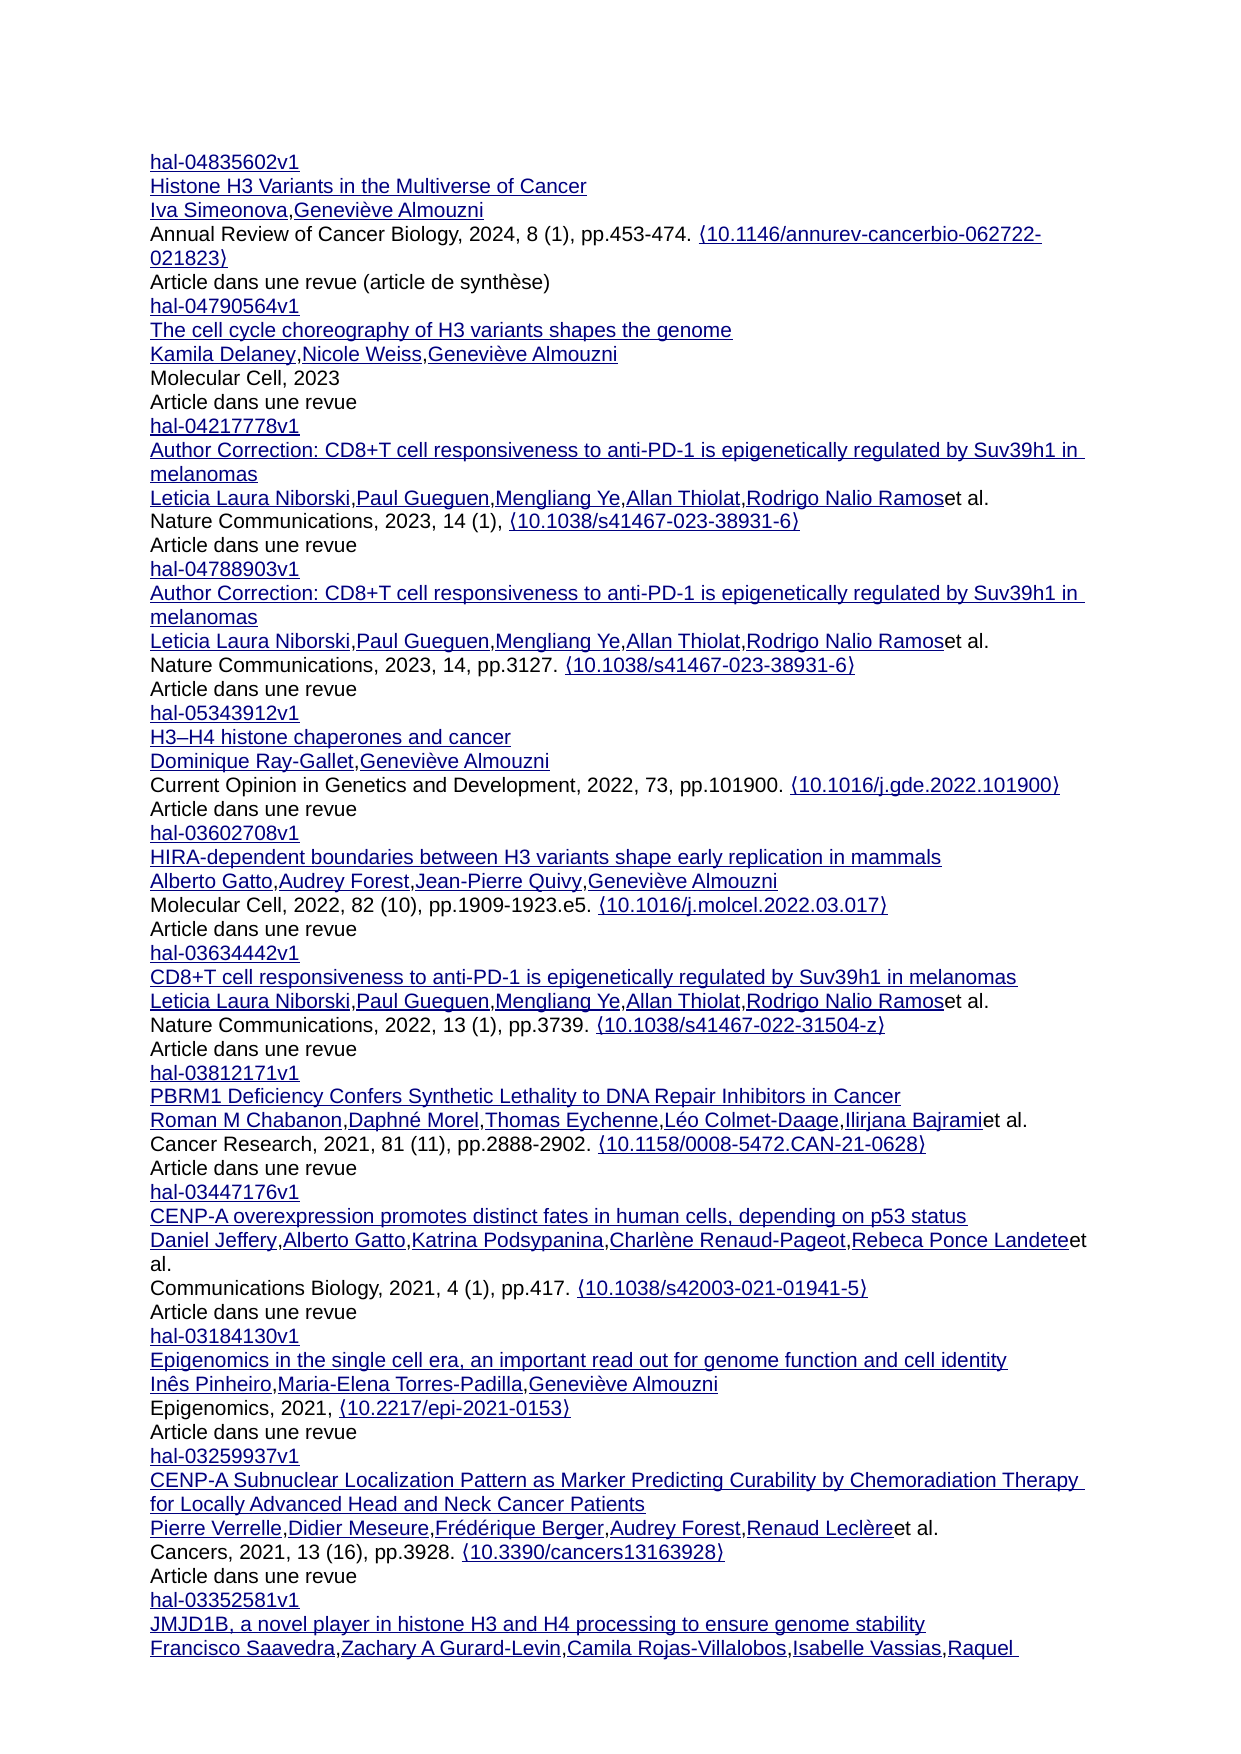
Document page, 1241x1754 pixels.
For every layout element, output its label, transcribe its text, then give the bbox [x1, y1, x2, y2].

table_cell PBRM1 Deficiency Confers Synthetic Lethality to DNA Repair Inhibitors in Cancer Roman M Chabanon,Daphné Morel,Thomas Eychenne,Léo Colmet-Daage,Ilirjana Bajramiet al. Cancer Research, 2021, 81 (11), pp.2888-2902. ⟨10.1158/0008-5472.CAN-21-0628⟩ Article dans une revue hal-03447176v1 [150, 1084, 1090, 1204]
table_cell JMJD1B, a novel player in histone H3 and H4 processing to ensure genome stability Francisco Saavedra,Zachary A Gurard-Levin,Camila Rojas-Villalobos,Isabelle Vassias,Raquel [150, 1611, 1090, 1659]
table_cell CENP-A Subnuclear Localization Pattern as Marker Predicting Curability by Chemoradiation Therapy for Locally Advanced Head and Neck Cancer Patients Pierre Verrelle,Didier Meseure,Frédérique Berger,Audrey Forest,Renaud Leclèreet al. Cancers, 2021, 13 (16), pp.3928. ⟨10.3390/cancers13163928⟩ Article dans une revue hal-03352581v1 [150, 1468, 1090, 1611]
table_cell H3–H4 histone chaperones and cancer Dominique Ray-Gallet,Geneviève Almouzni Current Opinion in Genetics and Development, 2022, 73, pp.101900. ⟨10.1016/j.gde.2022.101900⟩ Article dans une revue hal-03602708v1 [150, 725, 1090, 845]
table_cell CENP-A overexpression promotes distinct fates in human cells, depending on p53 status Daniel Jeffery,Alberto Gatto,Katrina Podsypanina,Charlène Renaud-Pageot,Rebeca Ponce Landeteet al. Communications Biology, 2021, 4 (1), pp.417. ⟨10.1038/s42003-021-01941-5⟩ Article dans une revue hal-03184130v1 [150, 1204, 1090, 1348]
table_cell The cell cycle choreography of H3 variants shapes the genome Kamila Delaney,Nicole Weiss,Geneviève Almouzni Molecular Cell, 2023 Article dans une revue hal-04217778v1 [150, 318, 1090, 437]
table_cell CD8+T cell responsiveness to anti-PD-1 is epigenetically regulated by Suv39h1 in melanomas Leticia Laura Niborski,Paul Gueguen,Mengliang Ye,Allan Thiolat,Rodrigo Nalio Ramoset al. Nature Communications, 2022, 13 (1), pp.3739. ⟨10.1038/s41467-022-31504-z⟩ Article dans une revue hal-03812171v1 [150, 965, 1090, 1084]
table_cell Epigenomics in the single cell era, an important read out for genome function and cell identity Inês Pinheiro,Maria-Elena Torres-Padilla,Geneviève Almouzni Epigenomics, 2021, ⟨10.2217/epi-2021-0153⟩ Article dans une revue hal-03259937v1 [150, 1348, 1090, 1468]
table_cell Author Correction: CD8+T cell responsiveness to anti-PD-1 is epigenetically regulated by Suv39h1 in melanomas Leticia Laura Niborski,Paul Gueguen,Mengliang Ye,Allan Thiolat,Rodrigo Nalio Ramoset al. Nature Communications, 2023, 14 (1), ⟨10.1038/s41467-023-38931-6⟩ Article dans une revue hal-04788903v1 [150, 438, 1090, 581]
table_cell Author Correction: CD8+T cell responsiveness to anti-PD-1 is epigenetically regulated by Suv39h1 in melanomas Leticia Laura Niborski,Paul Gueguen,Mengliang Ye,Allan Thiolat,Rodrigo Nalio Ramoset al. Nature Communications, 2023, 14, pp.3127. ⟨10.1038/s41467-023-38931-6⟩ Article dans une revue hal-05343912v1 [150, 581, 1090, 725]
table_cell HIRA-dependent boundaries between H3 variants shape early replication in mammals Alberto Gatto,Audrey Forest,Jean-Pierre Quivy,Geneviève Almouzni Molecular Cell, 2022, 82 (10), pp.1909-1923.e5. ⟨10.1016/j.molcel.2022.03.017⟩ Article dans une revue hal-03634442v1 [150, 845, 1090, 964]
table_cell hal-04835602v1 [150, 150, 1090, 174]
table_cell Histone H3 Variants in the Multiverse of Cancer Iva Simeonova,Geneviève Almouzni Annual Review of Cancer Biology, 2024, 8 (1), pp.453-474. ⟨10.1146/annurev-cancerbio-062722-021823⟩ Article dans une revue (article de synthèse) hal-04790564v1 [150, 174, 1090, 318]
